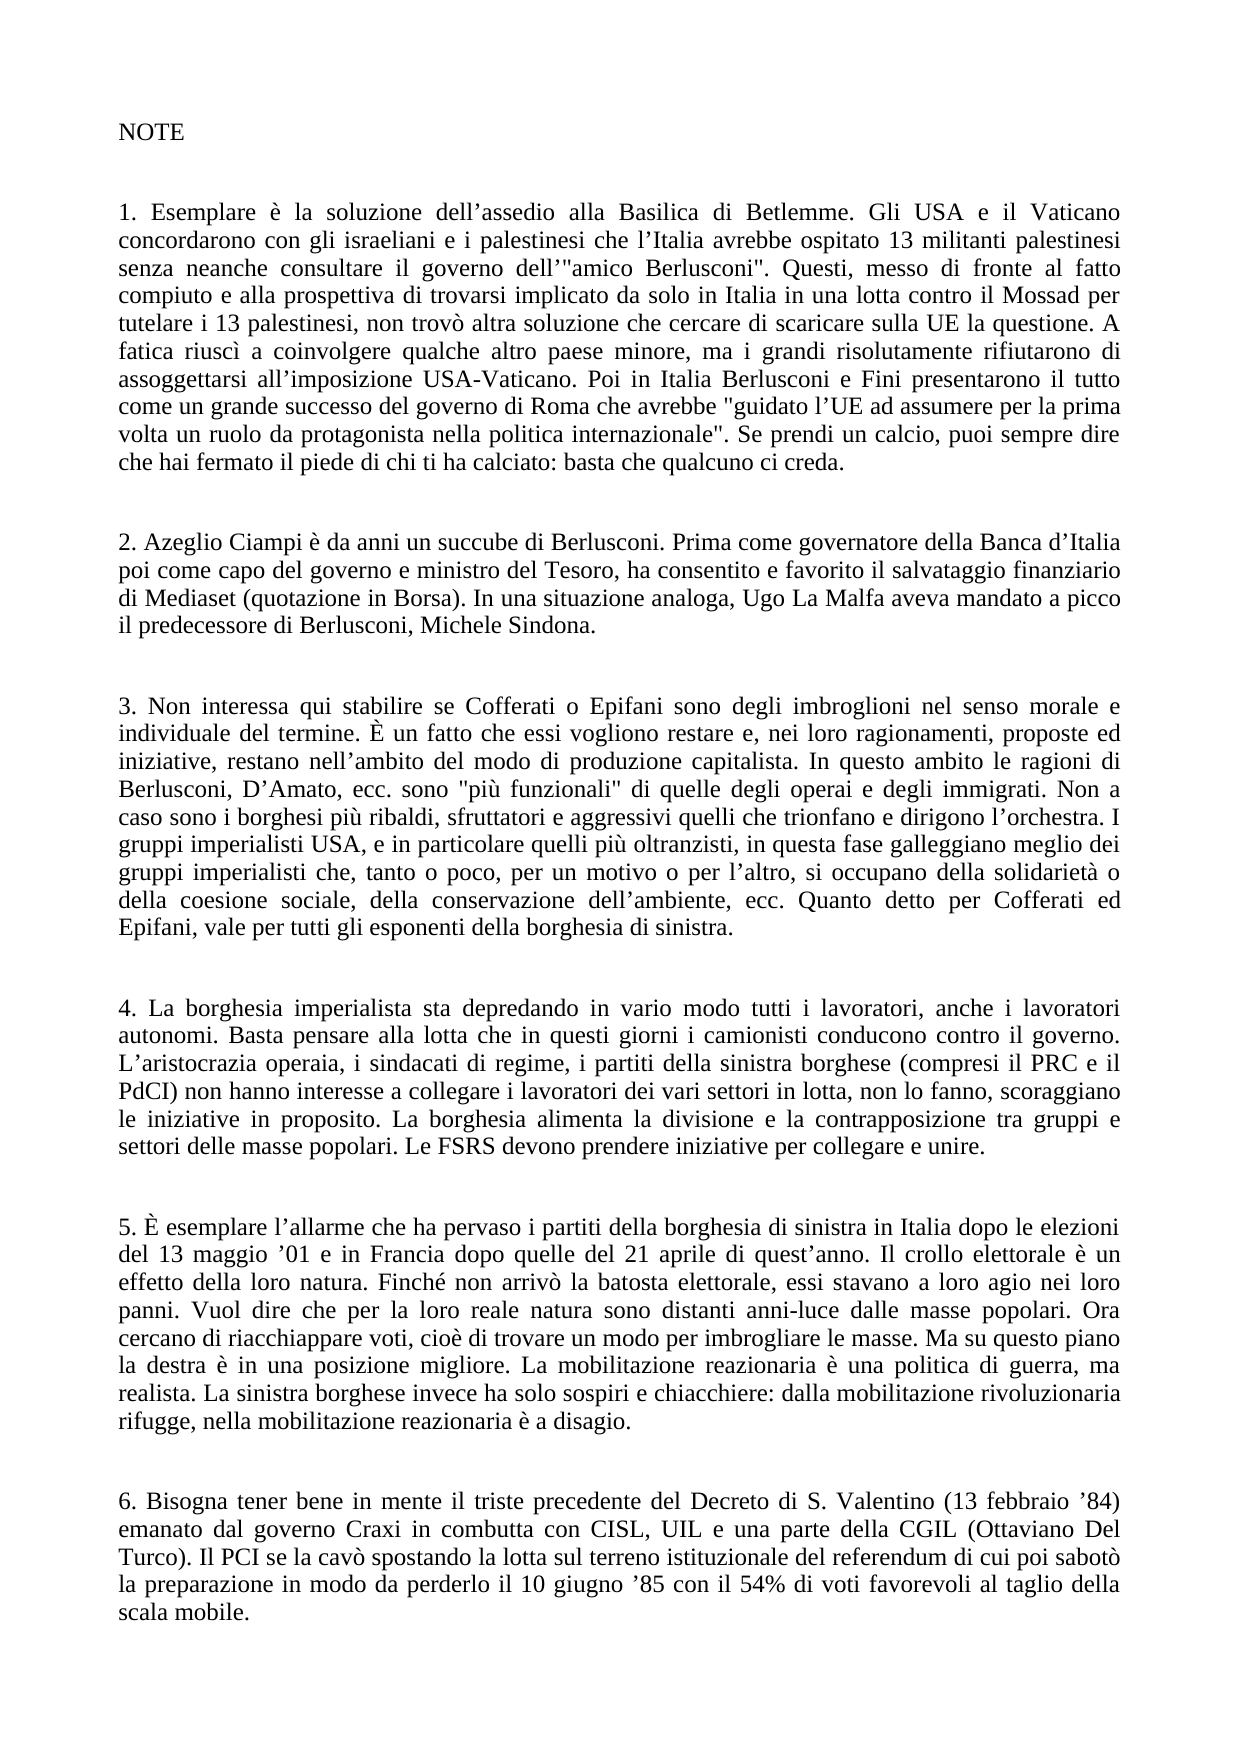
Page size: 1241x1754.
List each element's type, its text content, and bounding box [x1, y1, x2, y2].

text 1. Esemplare è la soluzione dell’assedio alla Basilica di Betlemme. Gli USA e il Vaticano concordarono con gli israeliani e i palestinesi che l’Italia avrebbe ospitato 13 militanti palestinesi senza neanche consultare il governo dell’"amico Berlusconi". Questi, messo di fronte al fatto compiuto e alla prospettiva di trovarsi implicato da solo in Italia in una lotta contro il Mossad per tutelare i 13 palestinesi, non trovò altra soluzione che cercare di scaricare sulla UE la questione. A fatica riuscì a coinvolgere qualche altro paese minore, ma i grandi risolutamente rifiutarono di assoggettarsi all’imposizione USA-Vaticano. Poi in Italia Berlusconi e Fini presentarono il tutto come un grande successo del governo di Roma che avrebbe "guidato l’UE ad assumere per la prima volta un ruolo da protagonista nella politica internazionale". Se prendi un calcio, puoi sempre dire che hai fermato il piede di chi ti ha calciato: basta che qualcuno ci creda. [118, 198, 1122, 476]
text 3. Non interessa qui stabilire se Cofferati o Epifani sono degli imbroglioni nel senso morale e individuale del termine. È un fatto che essi vogliono restare e, nei loro ragionamenti, proposte ed iniziative, restano nell’ambito del modo di produzione capitalista. In questo ambito le ragioni di Berlusconi, D’Amato, ecc. sono "più funzionali" di quelle degli operai e degli immigrati. Non a caso sono i borghesi più ribaldi, sfruttatori e aggressivi quelli che trionfano e dirigono l’orchestra. I gruppi imperialisti USA, e in particolare quelli più oltranzisti, in questa fase galleggiano meglio dei gruppi imperialisti che, tanto o poco, per un motivo o per l’altro, si occupano della solidarietà o della coesione sociale, della conservazione dell’ambiente, ecc. Quanto detto per Cofferati ed Epifani, vale per tutti gli esponenti della borghesia di sinistra. [118, 692, 1122, 941]
text 4. La borghesia imperialista sta depredando in vario modo tutti i lavoratori, anche i lavoratori autonomi. Basta pensare alla lotta che in questi giorni i camionisti conducono contro il governo. L’aristocrazia operaia, i sindacati di regime, i partiti della sinistra borghese (compresi il PRC e il PdCI) non hanno interesse a collegare i lavoratori dei vari settori in lotta, non lo fanno, scoraggiano le iniziative in proposito. La borghesia alimenta la divisione e la contrapposizione tra gruppi e settori delle masse popolari. Le FSRS devono prendere iniziative per collegare e unire. [118, 994, 1122, 1160]
text 6. Bisogna tener bene in mente il triste precedente del Decreto di S. Valentino (13 febbraio ’84) emanato dal governo Craxi in combutta con CISL, UIL e una parte della CGIL (Ottaviano Del Turco). Il PCI se la cavò spostando la lotta sul terreno istituzionale del referendum di cui poi sabotò la preparazione in modo da perderlo il 10 giugno ’85 con il 54% di voti favorevoli al taglio della scala mobile. [118, 1487, 1122, 1626]
text NOTE [118, 118, 1122, 146]
text 5. È esemplare l’allarme che ha pervaso i partiti della borghesia di sinistra in Italia dopo le elezioni del 13 maggio ’01 e in Francia dopo quelle del 21 aprile di quest’anno. Il crollo elettorale è un effetto della loro natura. Finché non arrivò la batosta elettorale, essi stavano a loro agio nei loro panni. Vuol dire che per la loro reale natura sono distanti anni-luce dalle masse popolari. Ora cercano di riacchiappare voti, cioè di trovare un modo per imbrogliare le masse. Ma su questo piano la destra è in una posizione migliore. La mobilitazione reazionaria è una politica di guerra, ma realista. La sinistra borghese invece ha solo sospiri e chiacchiere: dalla mobilitazione rivoluzionaria rifugge, nella mobilitazione reazionaria è a disagio. [118, 1213, 1122, 1434]
text 2. Azeglio Ciampi è da anni un succube di Berlusconi. Prima come governatore della Banca d’Italia poi come capo del governo e ministro del Tesoro, ha consentito e favorito il salvataggio finanziario di Mediaset (quotazione in Borsa). In una situazione analoga, Ugo La Malfa aveva mandato a picco il predecessore di Berlusconi, Michele Sindona. [118, 528, 1122, 639]
